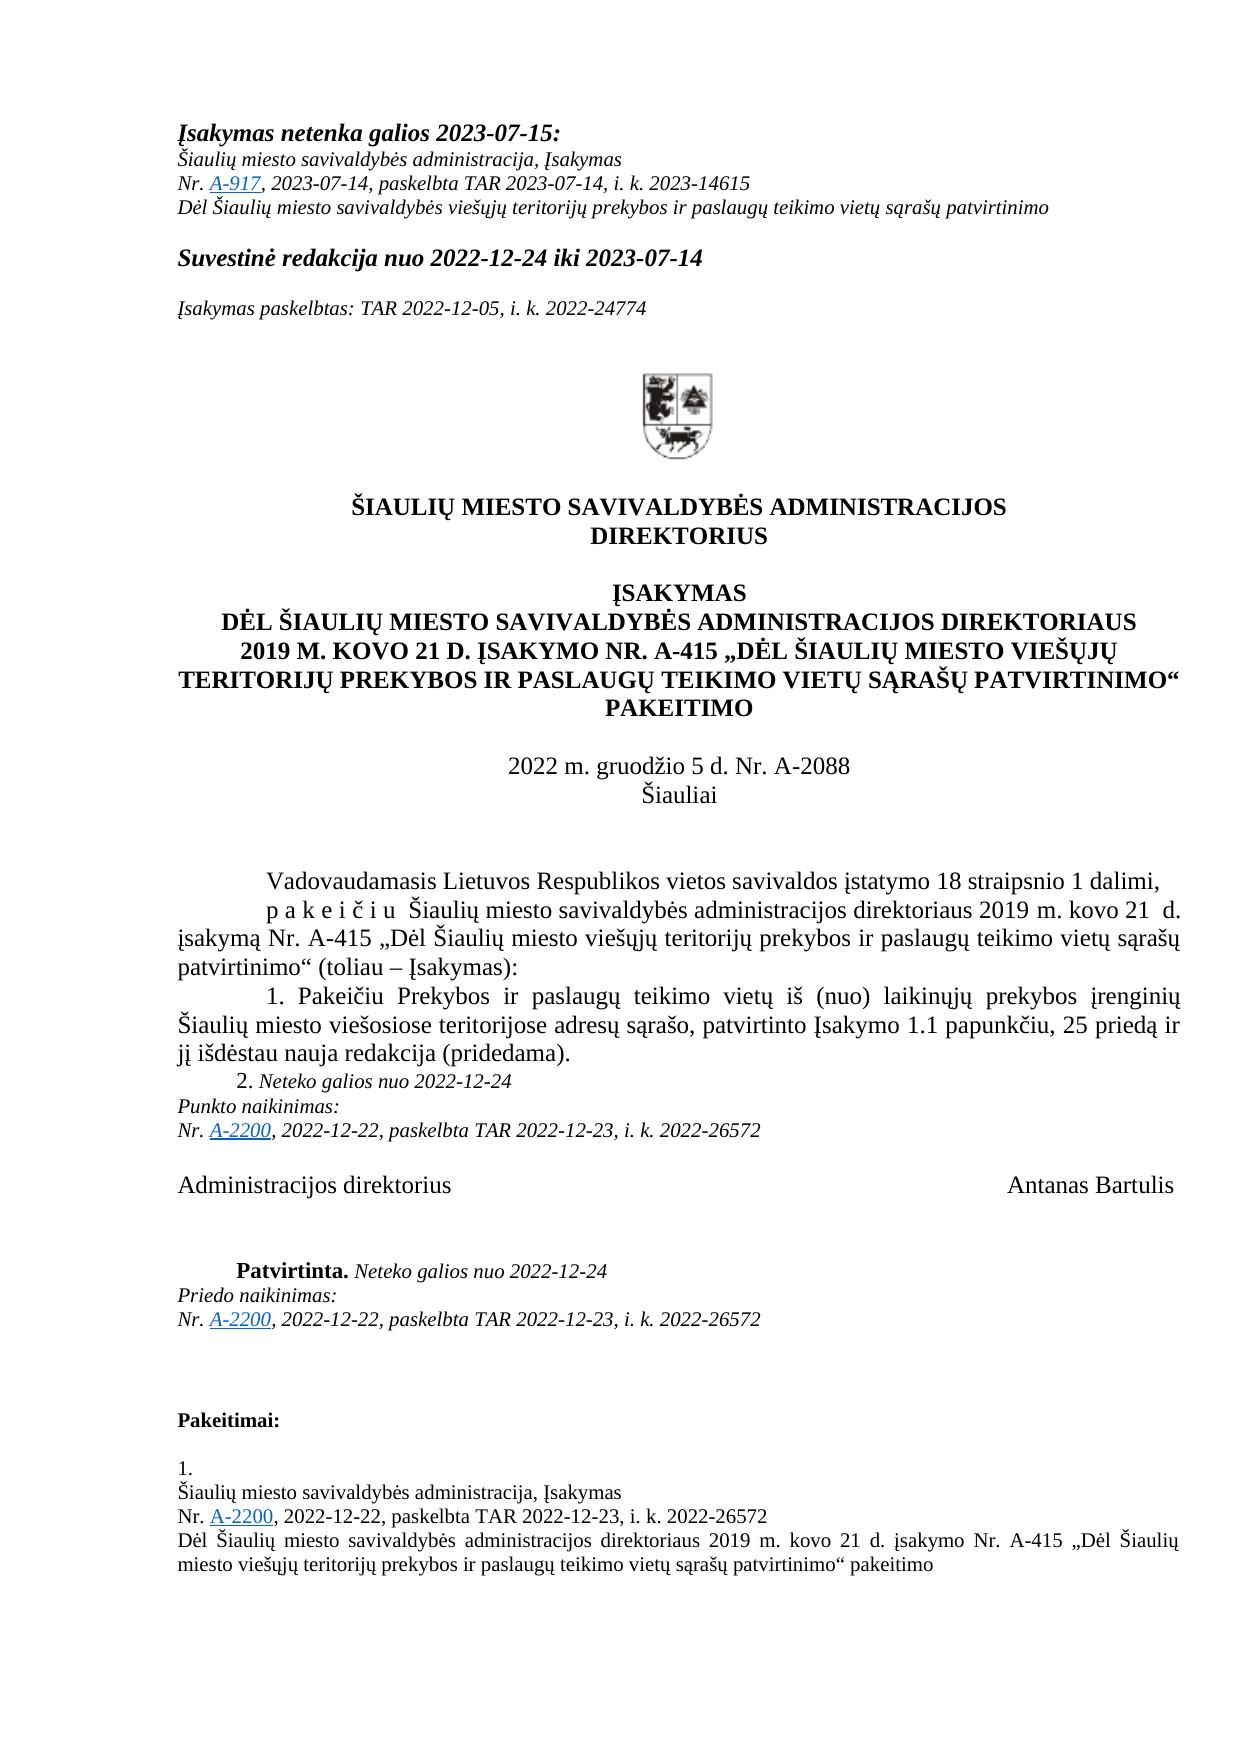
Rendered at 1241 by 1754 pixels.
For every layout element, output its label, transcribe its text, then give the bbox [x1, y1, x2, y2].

text 2019 M. KOVO 21 D. ĮSAKYMO NR. A-415 „DĖL ŠIAULIŲ MIESTO VIEŠŲJŲ TERITORIJŲ PREKYBOS IR PASLAUGŲ TEIKIMO VIETŲ SĄRAŠŲ PATVIRTINIMO“ PAKEITIMO [177, 636, 1181, 722]
text 1. [177, 1456, 1181, 1480]
text Vadovaudamasis Lietuvos Respublikos vietos savivaldos įstatymo 18 straipsnio 1 dalimi, [177, 866, 1181, 895]
text Nr. A-2200, 2022-12-22, paskelbta TAR 2022-12-23, i. k. 2022-26572 [177, 1504, 1181, 1528]
text Punkto naikinimas: [177, 1093, 1181, 1118]
text p a k e i č i u Šiaulių miesto savivaldybės administracijos direktoriaus 2019 m. kovo 21 d. įsakymą Nr. A-415 „Dėl Šiaulių miesto viešųjų teritorijų prekybos ir paslaugų teikimo vietų sąrašų patvirtinimo“ (toliau – Įsakymas): [177, 895, 1181, 981]
text Įsakymas netenka galios 2023-07-15: [177, 118, 1181, 147]
text 2. Neteko galios nuo 2022-12-24 [177, 1067, 1181, 1093]
text Dėl Šiaulių miesto savivaldybės administracijos direktoriaus 2019 m. kovo 21 d. įsakymo Nr. A-415 „Dėl Šiaulių miesto viešųjų teritorijų prekybos ir paslaugų teikimo vietų sąrašų patvirtinimo“ pakeitimo [177, 1528, 1181, 1576]
text ĮSAKYMAS [177, 578, 1181, 607]
text Patvirtinta. Neteko galios nuo 2022-12-24 [177, 1257, 1181, 1283]
text DĖL ŠIAULIŲ MIESTO SAVIVALDYBĖS ADMINISTRACIJOS DIREKTORIAUS [177, 607, 1181, 636]
text Administracijos direktorius Antanas Bartulis [177, 1170, 1181, 1199]
text 2022 m. gruodžio 5 d. Nr. A-2088 [177, 751, 1181, 780]
text Suvestinė redakcija nuo 2022-12-24 iki 2023-07-14 [177, 243, 1181, 272]
text Pakeitimai: [177, 1408, 1181, 1432]
text Nr. A-2200, 2022-12-22, paskelbta TAR 2022-12-23, i. k. 2022-26572 [177, 1118, 1181, 1142]
text Įsakymas paskelbtas: TAR 2022-12-05, i. k. 2022-24774 [177, 296, 1181, 320]
text Dėl Šiaulių miesto savivaldybės viešųjų teritorijų prekybos ir paslaugų teikimo vietų sąrašų patvirtinimo [177, 195, 1181, 219]
text Šiauliai [177, 780, 1181, 808]
text Nr. A-2200, 2022-12-22, paskelbta TAR 2022-12-23, i. k. 2022-26572 [177, 1307, 1181, 1331]
text ŠIAULIŲ MIESTO SAVIVALDYBĖS ADMINISTRACIJOS [177, 492, 1181, 521]
text DIREKTORIUS [177, 521, 1181, 550]
text Nr. A-917, 2023-07-14, paskelbta TAR 2023-07-14, i. k. 2023-14615 [177, 171, 1181, 195]
text Priedo naikinimas: [177, 1283, 1181, 1307]
text 1. Pakeičiu Prekybos ir paslaugų teikimo vietų iš (nuo) laikinųjų prekybos įrenginių Šiaulių miesto viešosiose teritorijose adresų sąrašo, patvirtinto Įsakymo 1.1 papunkčiu, 25 priedą ir jį išdėstau nauja redakcija (pridedama). [177, 981, 1181, 1067]
text Šiaulių miesto savivaldybės administracija, Įsakymas [177, 1480, 1181, 1504]
text Šiaulių miesto savivaldybės administracija, Įsakymas [177, 147, 1181, 171]
